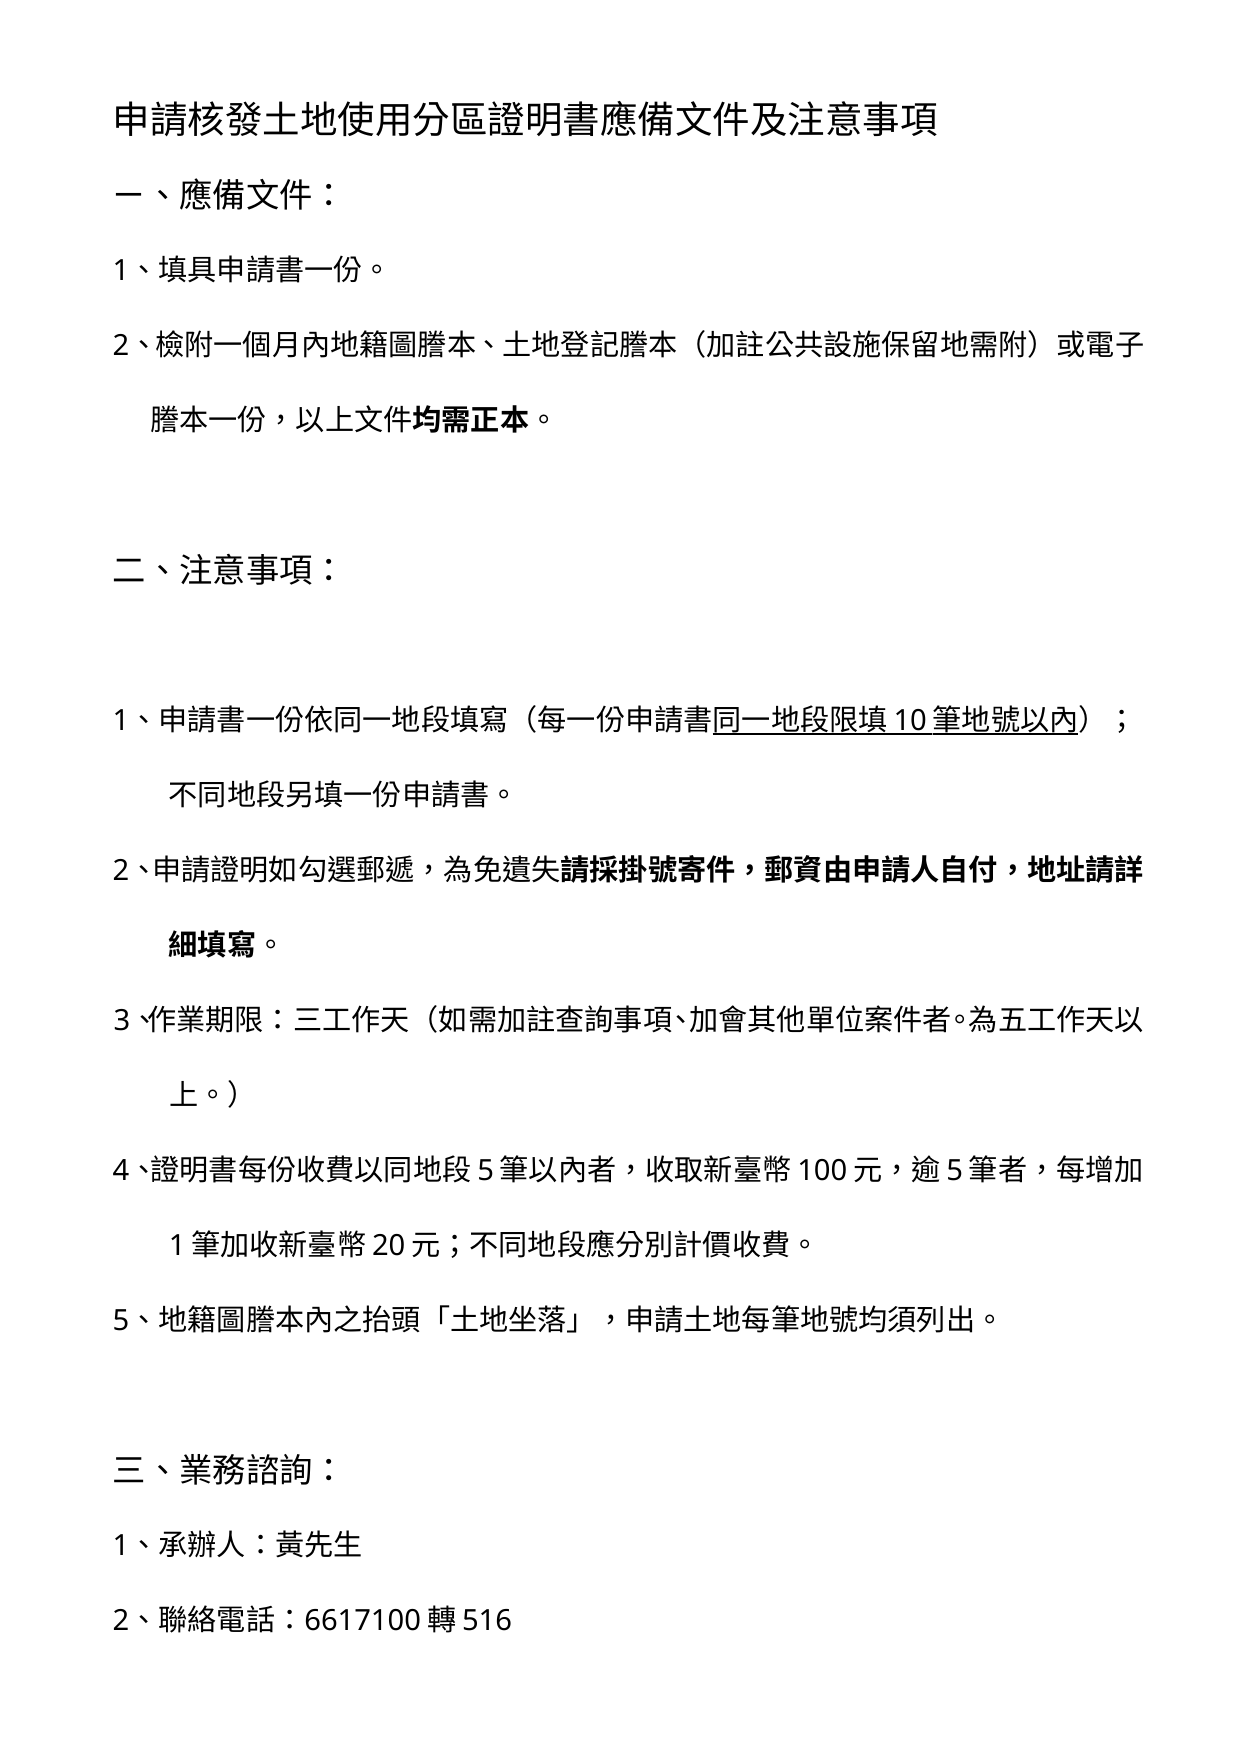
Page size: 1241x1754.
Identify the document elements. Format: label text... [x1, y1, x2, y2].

text 1、填具申請書一份。 [112, 230, 1144, 305]
text 1、承辦人：黃先生 [112, 1505, 1144, 1580]
text 5、地籍圖謄本內之抬頭「土地坐落」，申請土地每筆地號均須列出。 [112, 1280, 1144, 1355]
text 三、業務諮詢： [112, 1430, 1144, 1505]
text 1、申請書一份依同一地段填寫（每一份申請書同一地段限填10筆地號以內）；不同地段另填一份申請書。 [112, 680, 1144, 830]
text 3、作業期限：三工作天（如需加註查詢事項、加會其他單位案件者。為五工作天以上。） [113, 980, 1144, 1130]
text 2、檢附一個月內地籍圖謄本、土地登記謄本（加註公共設施保留地需附）或電子謄本一份，以上文件均需正本。 [112, 305, 1144, 455]
text 2、聯絡電話：6617100轉516 [112, 1580, 1144, 1655]
text 2、申請證明如勾選郵遞，為免遺失請採掛號寄件，郵資由申請人自付，地址請詳細填寫。 [112, 830, 1144, 980]
text 二、注意事項： [112, 530, 1144, 605]
text 申請核發土地使用分區證明書應備文件及注意事項 [112, 80, 1144, 155]
text ㄧ、應備文件： [112, 155, 1144, 230]
text 4、證明書每份收費以同地段5筆以內者，收取新臺幣100元，逾5筆者，每增加1筆加收新臺幣20元；不同地段應分別計價收費。 [112, 1130, 1144, 1280]
